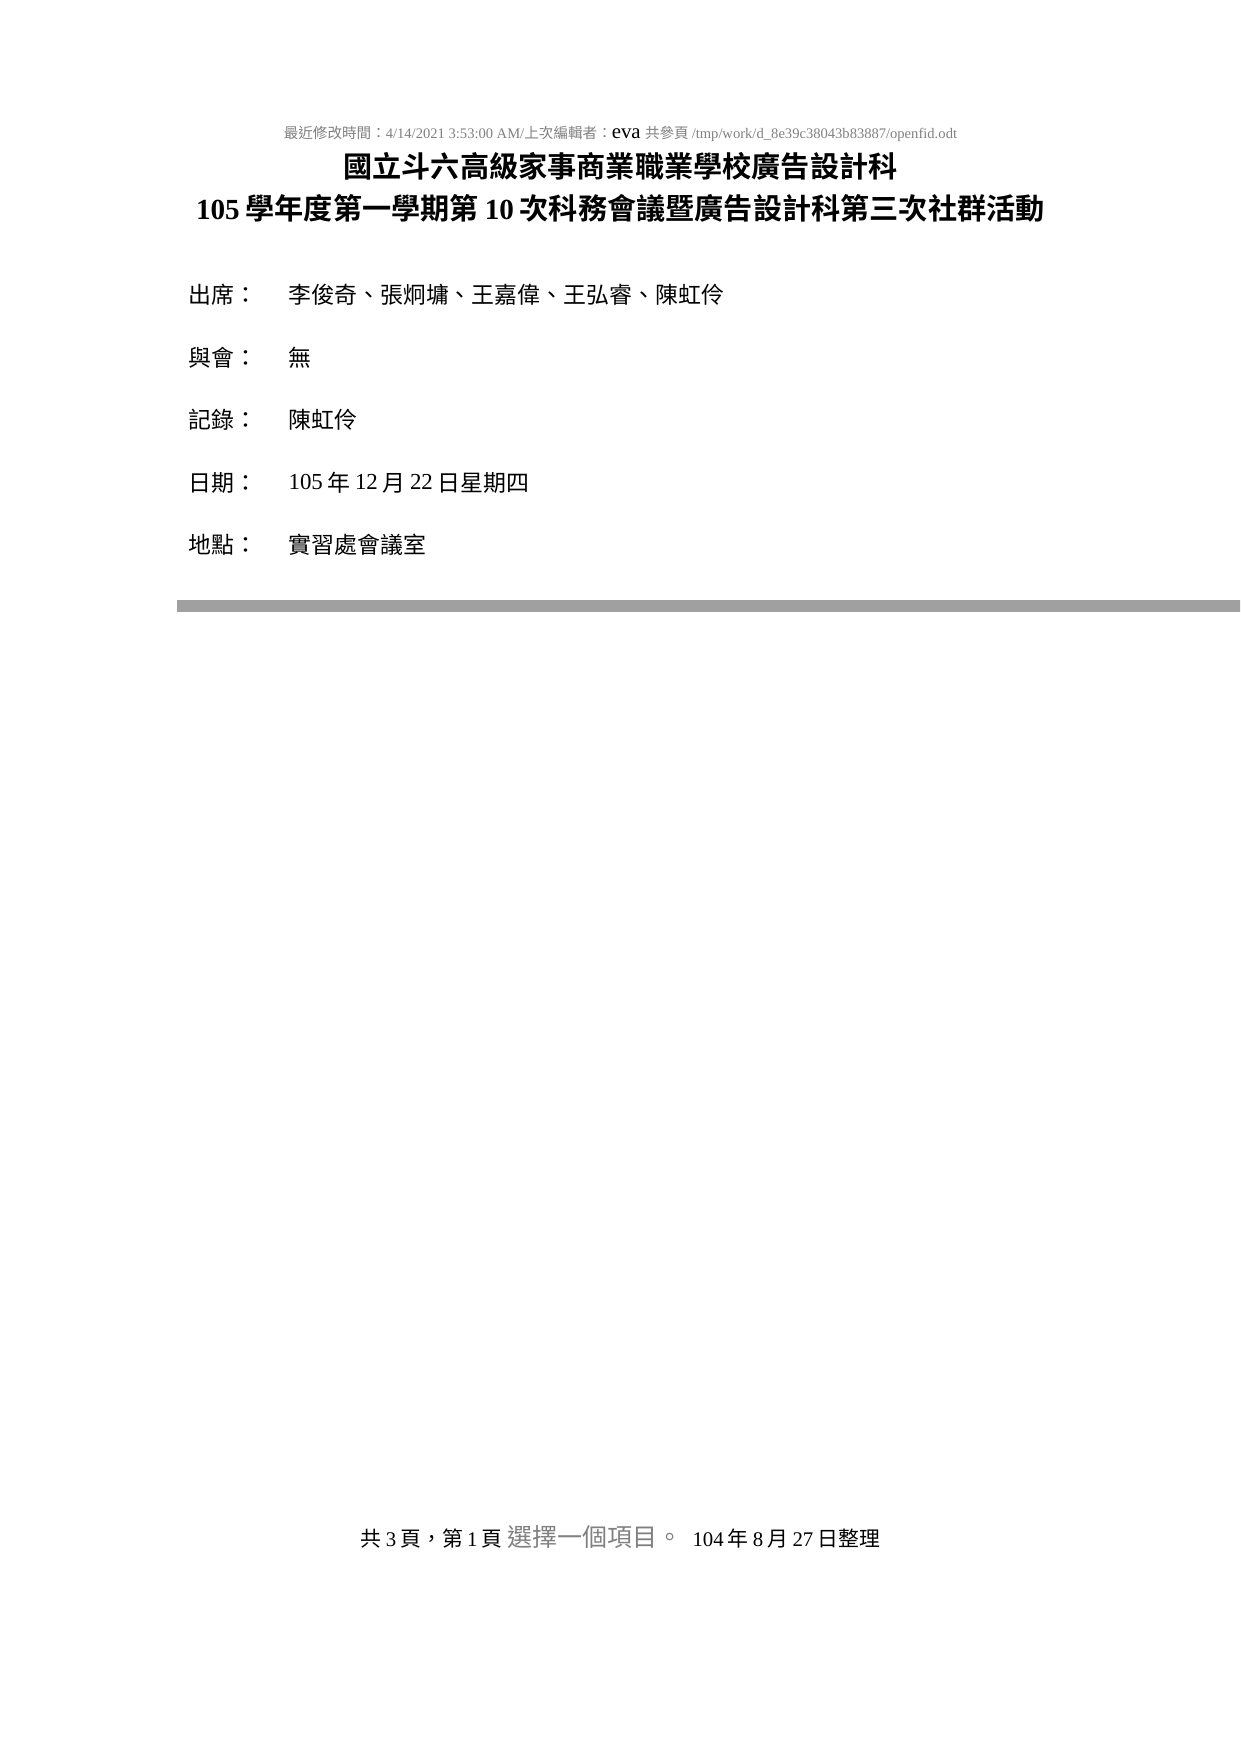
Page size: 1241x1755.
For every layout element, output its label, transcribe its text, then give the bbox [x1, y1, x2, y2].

table_header 李俊奇、張炯墉、王嘉偉、王弘睿、陳虹伶 [277, 252, 1048, 314]
table_cell 日期： [177, 440, 277, 502]
table_cell 無 [277, 315, 1048, 377]
table_cell 地點： [177, 502, 277, 564]
table_header 出席： [177, 252, 277, 314]
table_cell 陳虹伶 [277, 377, 1048, 439]
table_cell 105年12月22日星期四 [277, 440, 1048, 502]
table_cell 實習處會議室 [277, 502, 1048, 564]
table_cell 與會： [177, 315, 277, 377]
table_cell 記錄： [177, 377, 277, 439]
